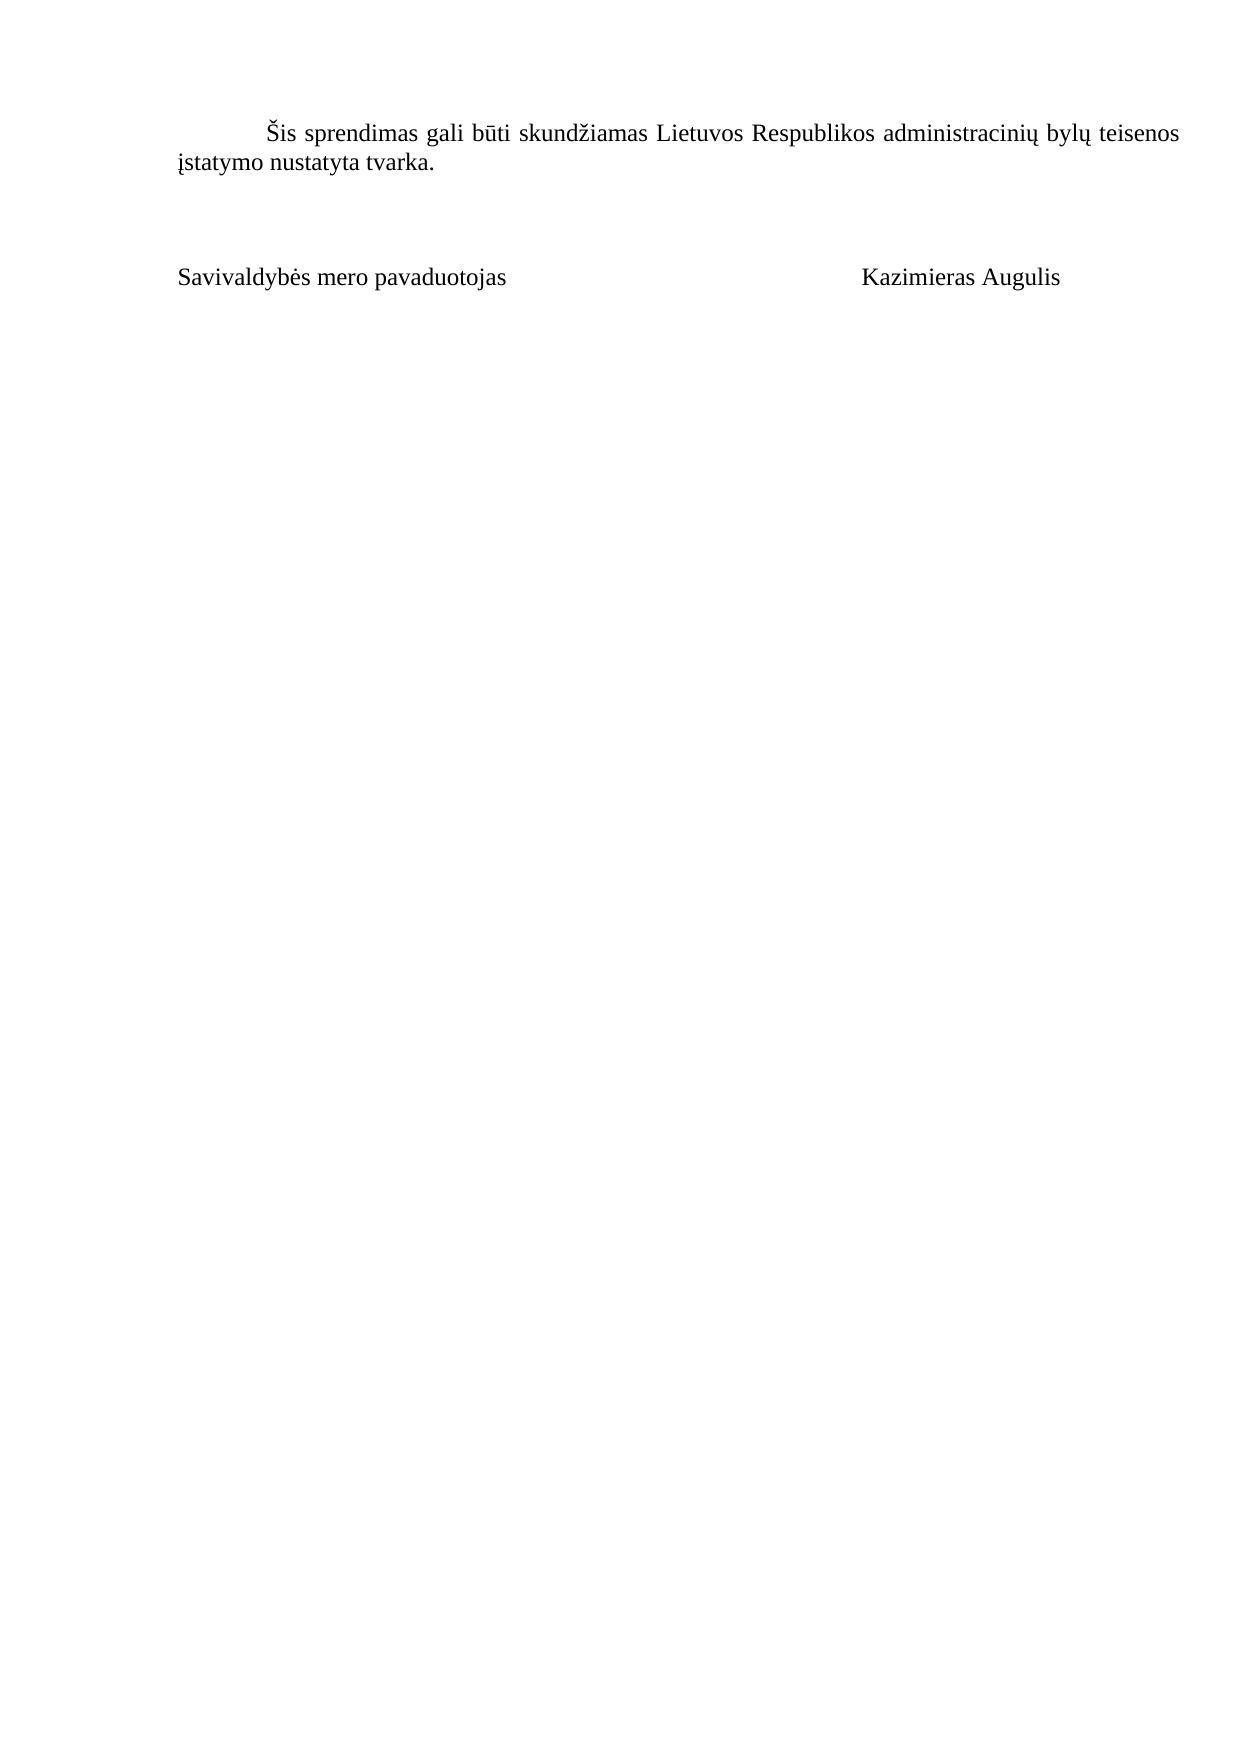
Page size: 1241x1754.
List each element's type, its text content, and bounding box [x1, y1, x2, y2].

text Šis sprendimas gali būti skundžiamas Lietuvos Respublikos administracinių bylų teisenos įstatymo nustatyta tvarka. [177, 118, 1181, 176]
text Savivaldybės mero pavaduotojas Kazimieras Augulis [177, 262, 1181, 291]
